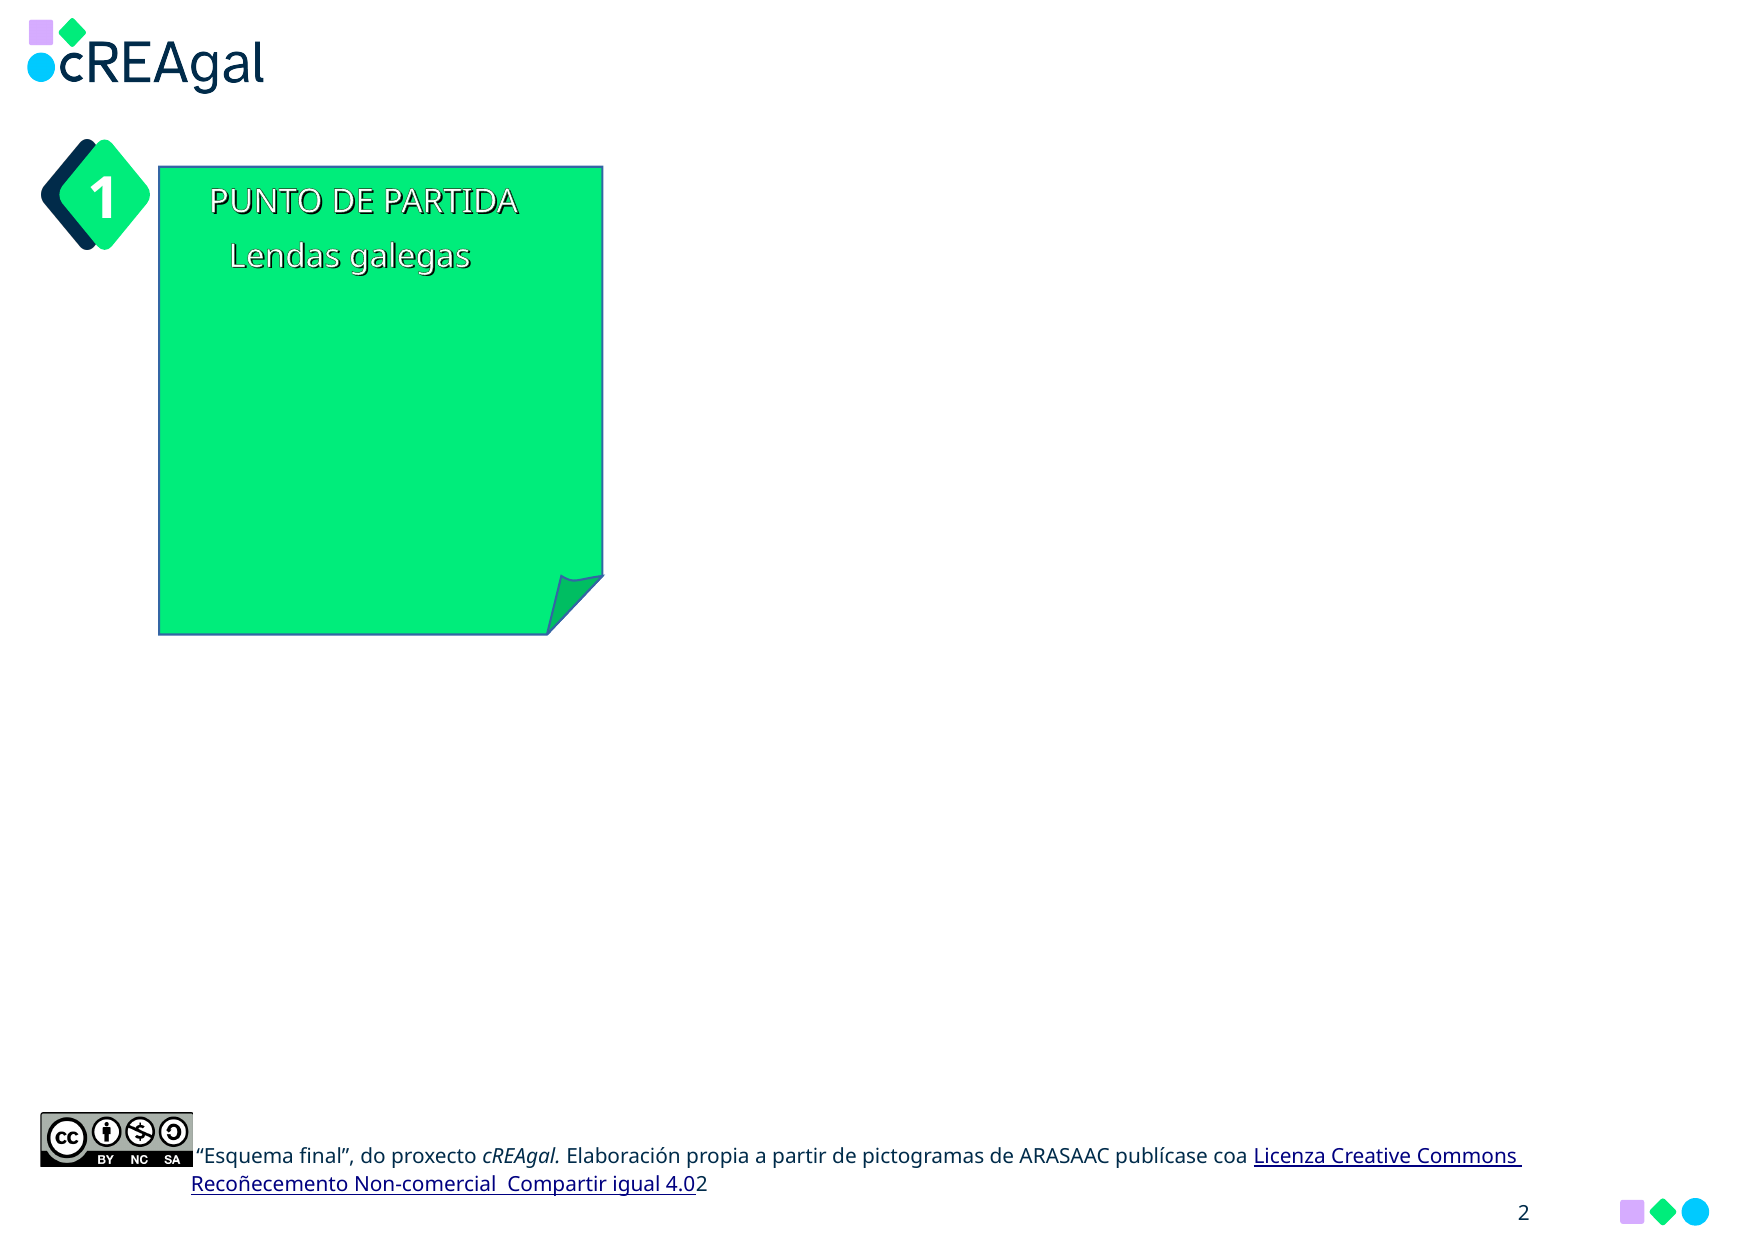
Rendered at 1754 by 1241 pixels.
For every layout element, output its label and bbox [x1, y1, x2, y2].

picture [109, 222, 133, 250]
picture [107, 139, 133, 167]
picture [41, 139, 102, 250]
picture [27, 18, 264, 94]
picture [40, 1112, 193, 1167]
